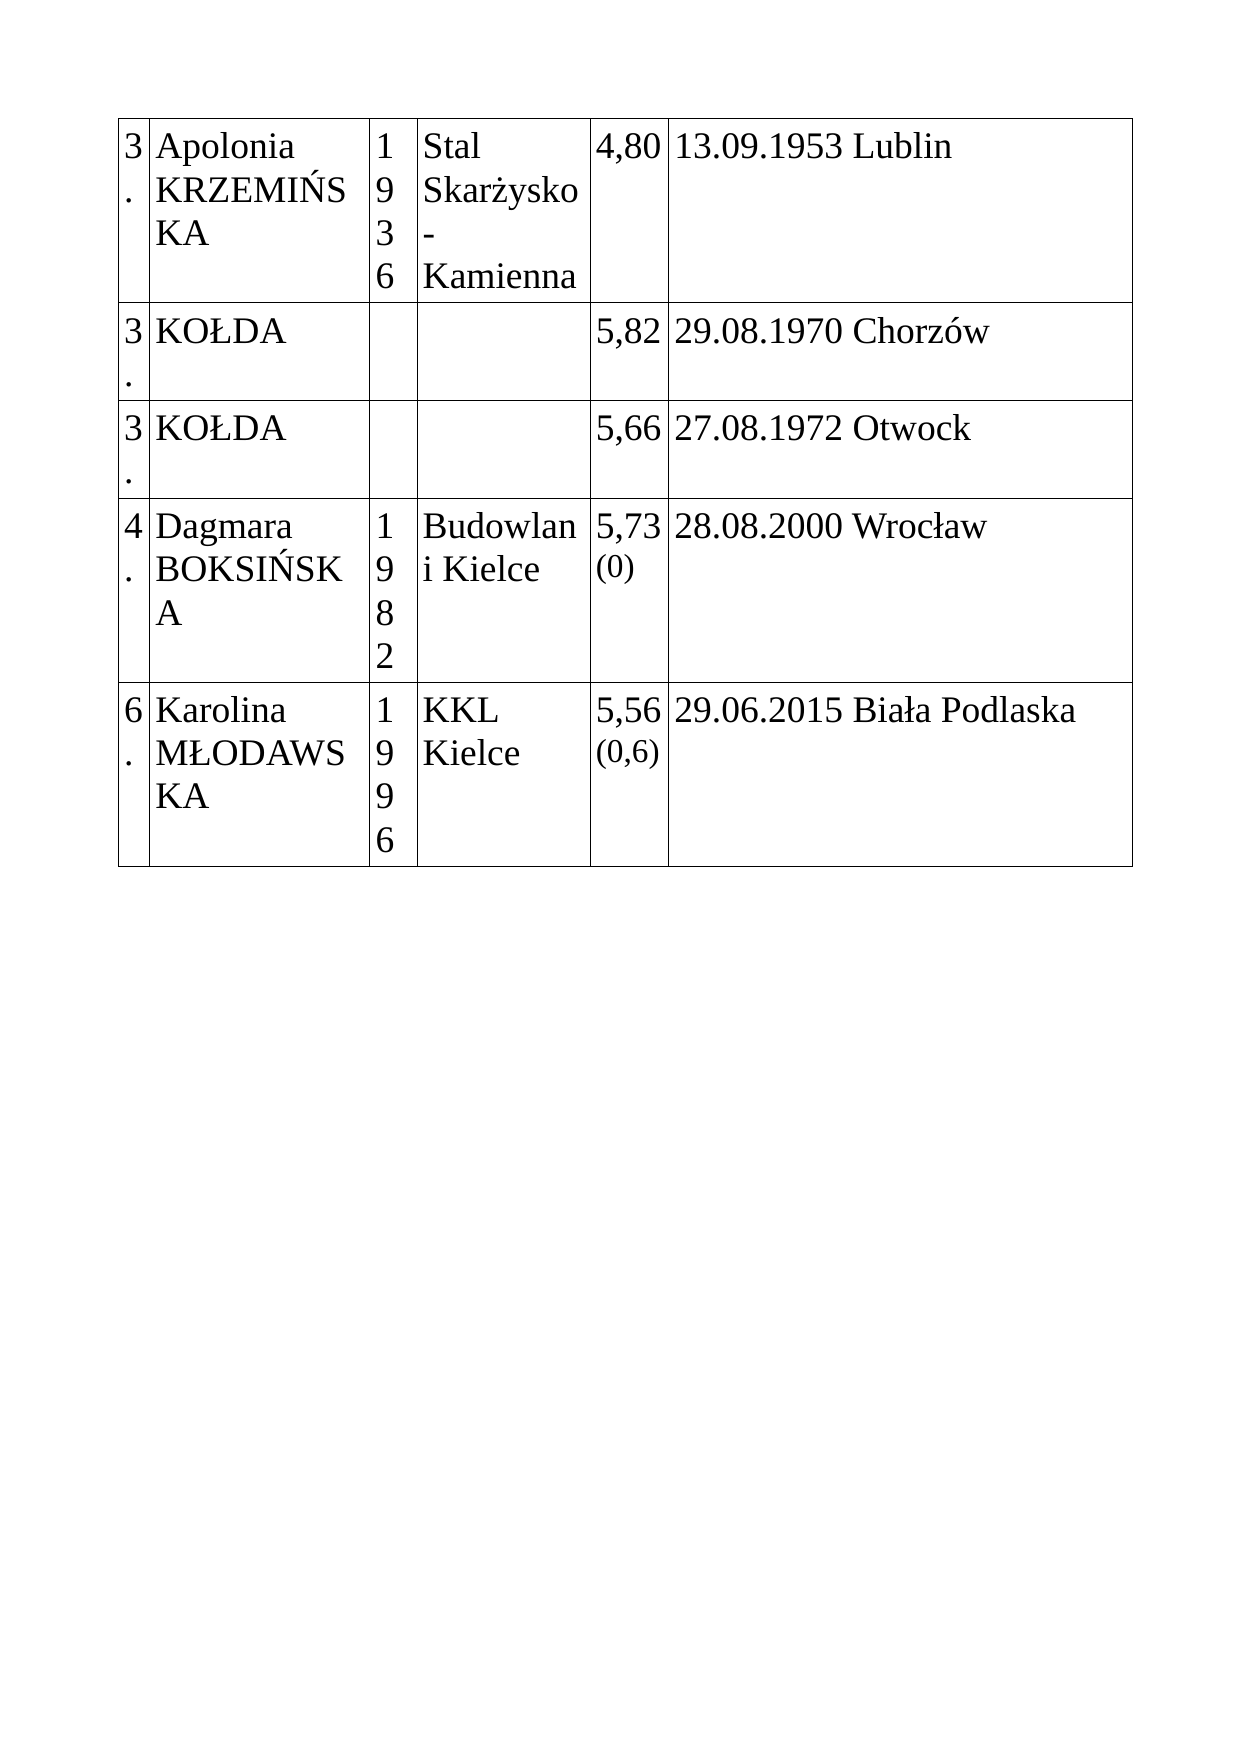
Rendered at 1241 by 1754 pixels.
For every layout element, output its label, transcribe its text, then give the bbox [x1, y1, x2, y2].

table_cell 1982 [370, 499, 417, 682]
table_cell 5,56 (0,6) [591, 683, 668, 866]
table_cell 6. [119, 683, 149, 866]
table_cell [370, 401, 417, 498]
table_cell 5,82 [591, 303, 668, 400]
table_cell 3. [119, 119, 149, 302]
table_cell 3. [119, 303, 149, 400]
table_cell KOŁDA [150, 303, 369, 400]
table_cell 27.08.1972 Otwock [669, 401, 1132, 498]
table_cell 5,73 (0) [591, 499, 668, 682]
table_cell Budowlani Kielce [418, 499, 590, 682]
table_cell 4,80 [591, 119, 668, 302]
table_cell 5,66 [591, 401, 668, 498]
table_cell 4. [119, 499, 149, 682]
table_cell [370, 303, 417, 400]
table_cell [418, 401, 590, 498]
table_cell 13.09.1953 Lublin [669, 119, 1132, 302]
table_cell 1996 [370, 683, 417, 866]
table_cell Stal Skarżysko-Kamienna [418, 119, 590, 302]
table_cell 29.06.2015 Biała Podlaska [669, 683, 1132, 866]
table_cell Dagmara BOKSIŃSKA [150, 499, 369, 682]
table_cell Apolonia KRZEMIŃSKA [150, 119, 369, 302]
table_cell 28.08.2000 Wrocław [669, 499, 1132, 682]
table_cell Karolina MŁODAWSKA [150, 683, 369, 866]
table_cell KKL Kielce [418, 683, 590, 866]
table_cell [418, 303, 590, 400]
table_cell 3. [119, 401, 149, 498]
table_cell 1936 [370, 119, 417, 302]
table_cell KOŁDA [150, 401, 369, 498]
table_cell 29.08.1970 Chorzów [669, 303, 1132, 400]
